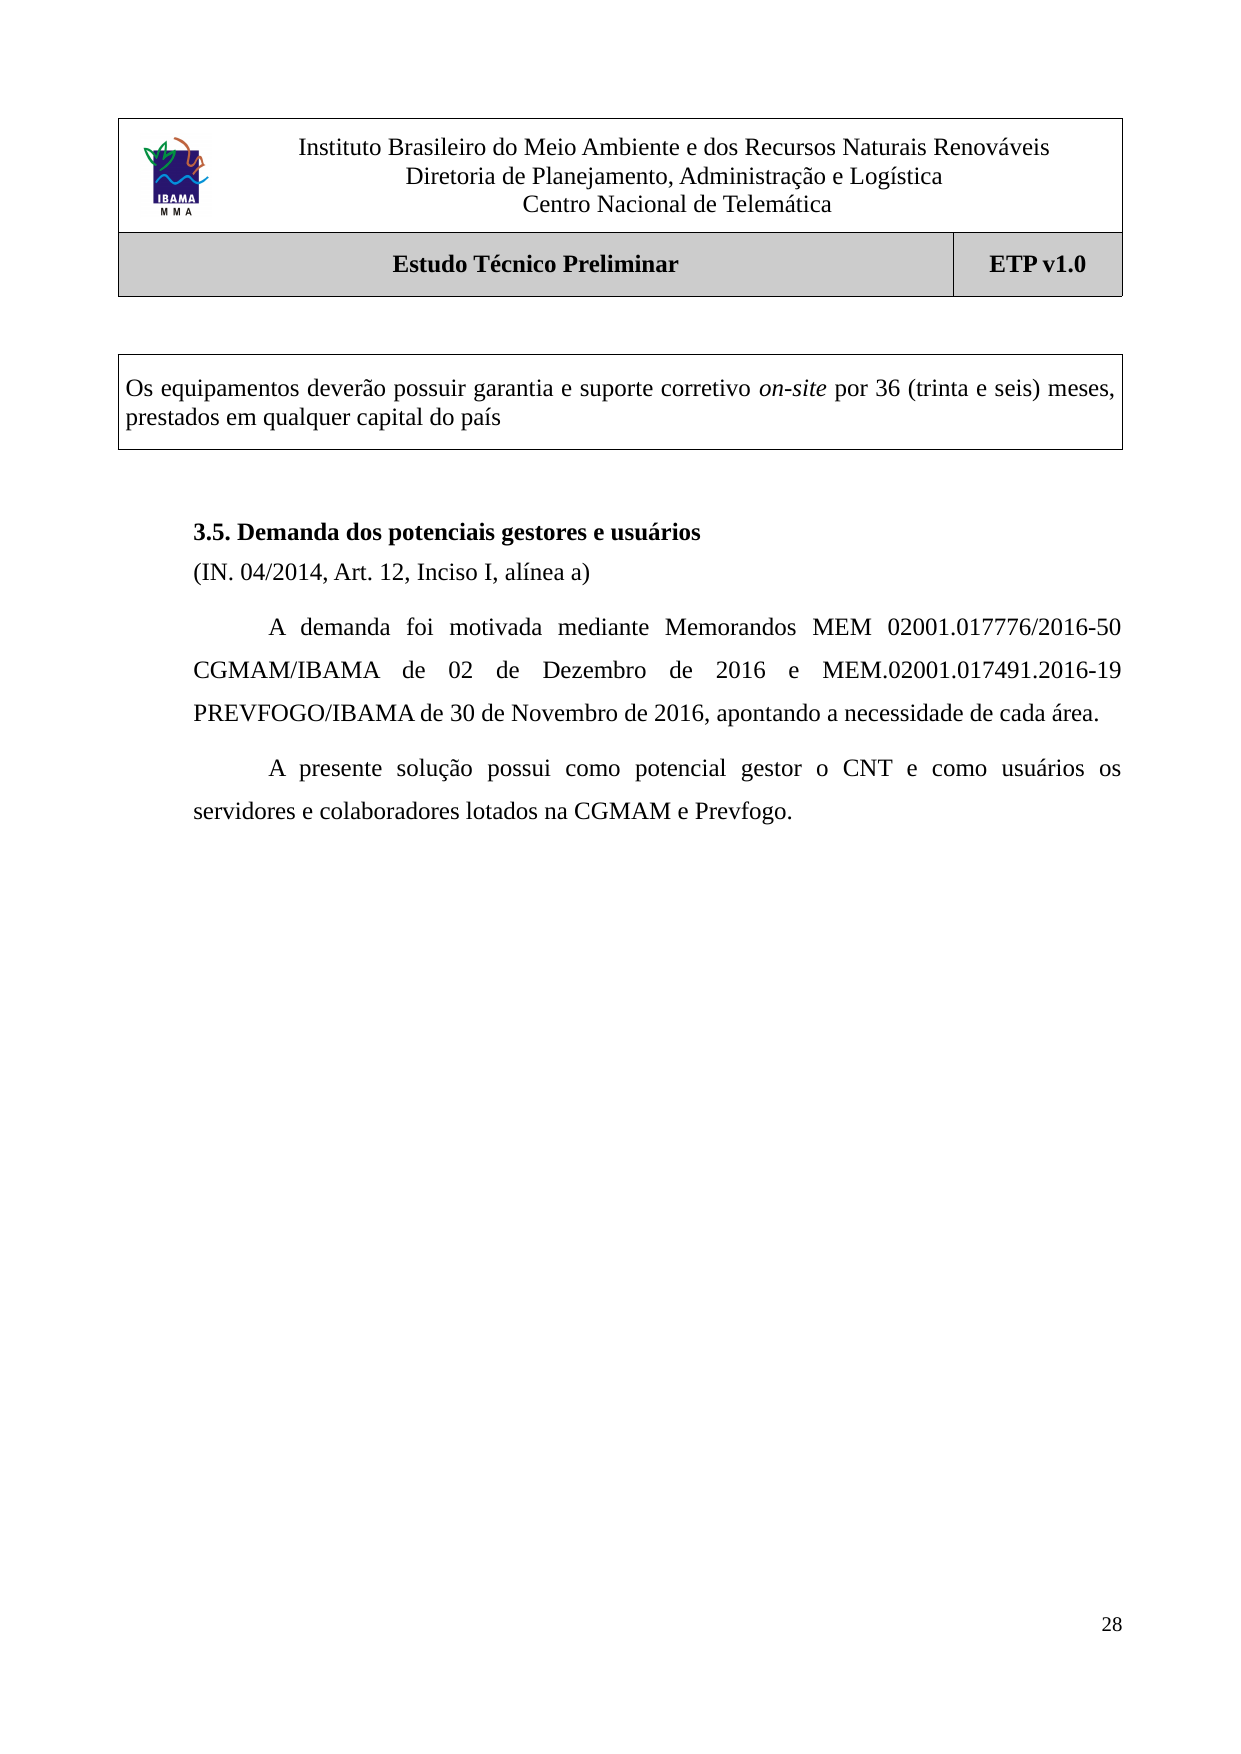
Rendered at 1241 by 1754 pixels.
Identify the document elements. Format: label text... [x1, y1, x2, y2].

picture [140, 133, 212, 218]
text 3.5. Demanda dos potenciais gestores e usuários [193, 517, 1122, 546]
text A demanda foi motivada mediante Memorandos MEM 02001.017776/2016-50 CGMAM/IBAMA de 02 de Dezembro de 2016 e MEM.02001.017491.2016-19 PREVFOGO/IBAMA de 30 de Novembro de 2016, apontando a necessidade de cada área. [193, 612, 1122, 727]
text (IN. 04/2014, Art. 12, Inciso I, alínea a) [193, 557, 1122, 586]
table_cell Os equipamentos deverão possuir garantia e suporte corretivo on-site por 36 (trinta e seis) meses, prestados em qualquer capital do país [119, 355, 1122, 449]
text A presente solução possui como potencial gestor o CNT e como usuários os servidores e colaboradores lotados na CGMAM e Prevfogo. [193, 753, 1122, 825]
